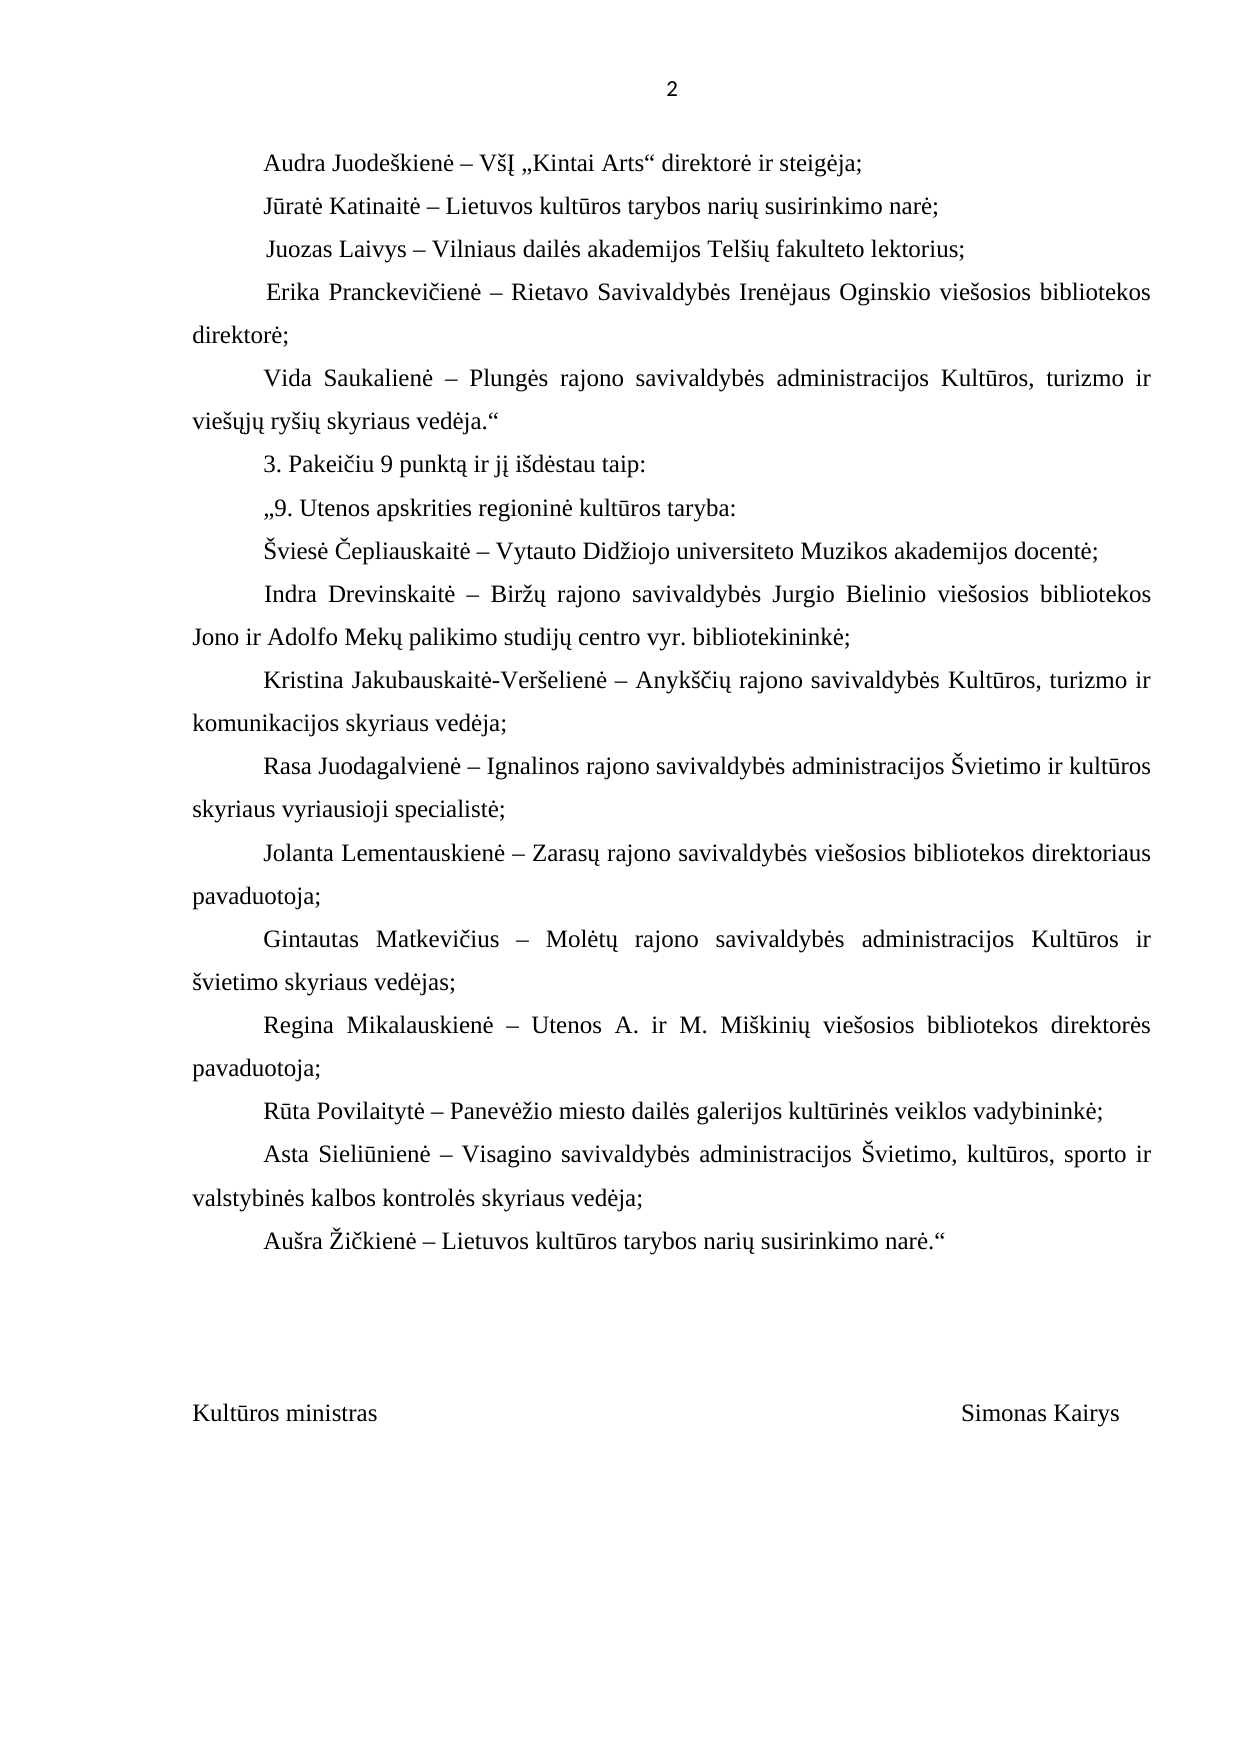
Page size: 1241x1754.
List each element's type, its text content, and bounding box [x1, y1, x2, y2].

text 3. Pakeičiu 9 punktą ir jį išdėstau taip: [192, 449, 1152, 478]
text Rūta Povilaitytė – Panevėžio miesto dailės galerijos kultūrinės veiklos vadybininkė; [192, 1096, 1152, 1125]
text Regina Mikalauskienė – Utenos A. ir M. Miškinių viešosios bibliotekos direktorės pavaduotoja; [192, 1010, 1152, 1082]
text Šviesė Čepliauskaitė – Vytauto Didžiojo universiteto Muzikos akademijos docentė; [192, 536, 1152, 564]
text Erika Pranckevičienė – Rietavo Savivaldybės Irenėjaus Oginskio viešosios bibliotekos direktorė; [192, 277, 1152, 349]
text Vida Saukalienė – Plungės rajono savivaldybės administracijos Kultūros, turizmo ir viešųjų ryšių skyriaus vedėja.“ [192, 363, 1152, 435]
text Kristina Jakubauskaitė-Veršelienė – Anykščių rajono savivaldybės Kultūros, turizmo ir komunikacijos skyriaus vedėja; [192, 665, 1152, 737]
text Aušra Žičkienė – Lietuvos kultūros tarybos narių susirinkimo narė.“ [192, 1226, 1152, 1254]
text Kultūros ministras Simonas Kairys [192, 1398, 1152, 1427]
text Indra Drevinskaitė – Biržų rajono savivaldybės Jurgio Bielinio viešosios bibliotekos Jono ir Adolfo Mekų palikimo studijų centro vyr. bibliotekininkė; [192, 579, 1152, 651]
text Gintautas Matkevičius – Molėtų rajono savivaldybės administracijos Kultūros ir švietimo skyriaus vedėjas; [192, 924, 1152, 996]
text „9. Utenos apskrities regioninė kultūros taryba: [192, 493, 1152, 521]
text Juozas Laivys – Vilniaus dailės akademijos Telšių fakulteto lektorius; [192, 234, 1152, 263]
text Jolanta Lementauskienė – Zarasų rajono savivaldybės viešosios bibliotekos direktoriaus pavaduotoja; [192, 838, 1152, 909]
text Asta Sieliūnienė – Visagino savivaldybės administracijos Švietimo, kultūros, sporto ir valstybinės kalbos kontrolės skyriaus vedėja; [192, 1139, 1152, 1211]
text Jūratė Katinaitė – Lietuvos kultūros tarybos narių susirinkimo narė; [192, 191, 1152, 219]
text Rasa Juodagalvienė – Ignalinos rajono savivaldybės administracijos Švietimo ir kultūros skyriaus vyriausioji specialistė; [192, 751, 1152, 823]
text Audra Juodeškienė – VšĮ „Kintai Arts“ direktorė ir steigėja; [192, 148, 1152, 176]
